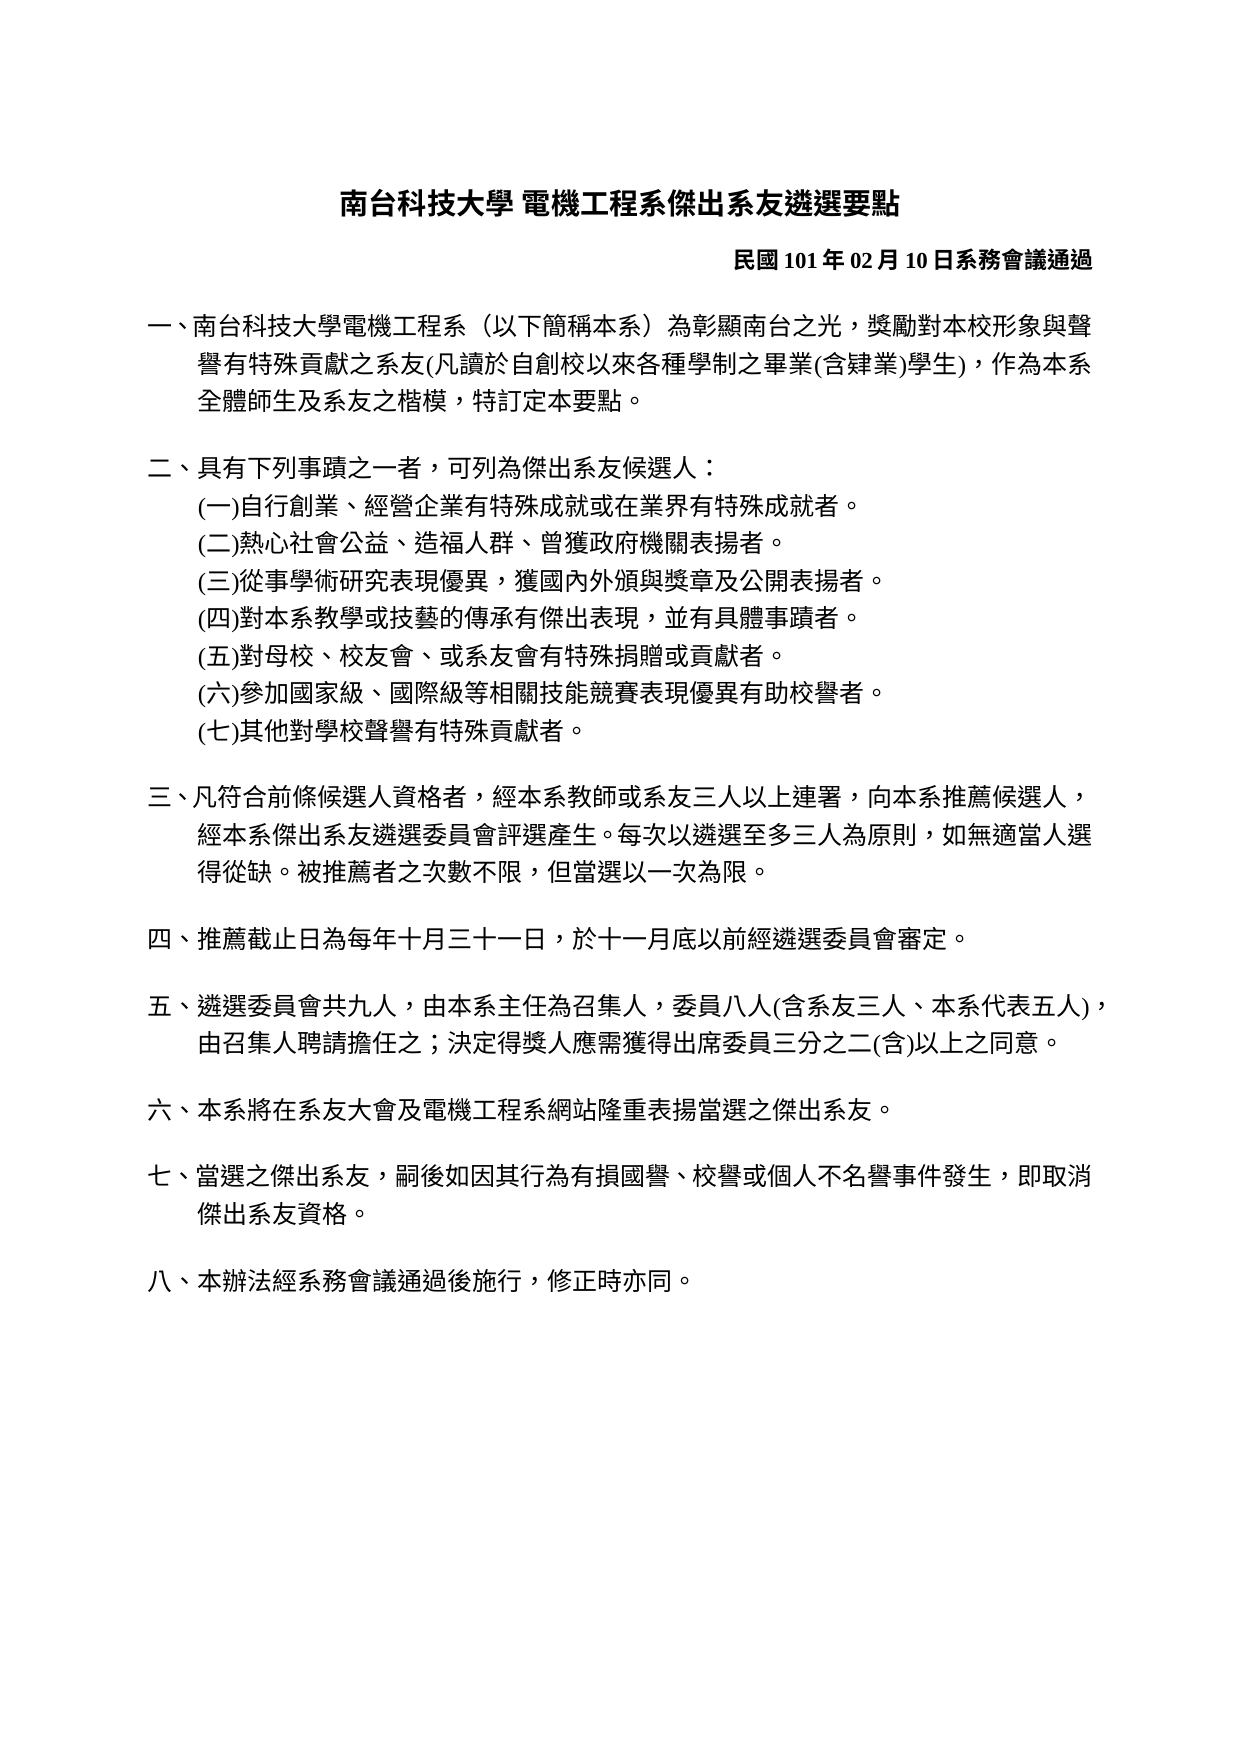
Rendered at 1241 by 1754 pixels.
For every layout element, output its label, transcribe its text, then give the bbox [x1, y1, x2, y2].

text 民國101年02月10日系務會議通過 [148, 239, 1092, 277]
text 四、推薦截止日為每年十月三十一日，於十一月底以前經遴選委員會審定。 [148, 919, 1092, 956]
text (四)對本系教學或技藝的傳承有傑出表現，並有具體事蹟者。 [148, 598, 1092, 635]
text 八、本辦法經系務會議通過後施行，修正時亦同。 [148, 1260, 1092, 1298]
text 三、凡符合前條候選人資格者，經本系教師或系友三人以上連署，向本系推薦候選人，經本系傑出系友遴選委員會評選產生。每次以遴選至多三人為原則，如無適當人選得從缺。被推薦者之次數不限，但當選以一次為限。 [148, 777, 1092, 889]
text (六)參加國家級、國際級等相關技能競賽表現優異有助校譽者。 [148, 673, 1092, 710]
text (七)其他對學校聲譽有特殊貢獻者。 [148, 710, 1092, 748]
text (三)從事學術研究表現優異，獲國內外頒與獎章及公開表揚者。 [148, 560, 1092, 598]
text 七、當選之傑出系友，嗣後如因其行為有損國譽、校譽或個人不名譽事件發生，即取消傑出系友資格。 [148, 1156, 1092, 1231]
text 二、具有下列事蹟之一者，可列為傑出系友候選人： [148, 448, 1092, 485]
text (二)熱心社會公益、造福人群、曾獲政府機關表揚者。 [148, 523, 1092, 560]
text 一、南台科技大學電機工程系（以下簡稱本系）為彰顯南台之光，獎勵對本校形象與聲譽有特殊貢獻之系友(凡讀於自創校以來各種學制之畢業(含肄業)學生)，作為本系全體師生及系友之楷模，特訂定本要點。 [148, 306, 1092, 419]
text 六、本系將在系友大會及電機工程系網站隆重表揚當選之傑出系友。 [148, 1089, 1092, 1127]
text (一)自行創業、經營企業有特殊成就或在業界有特殊成就者。 [148, 485, 1092, 523]
text 南台科技大學 電機工程系傑出系友遴選要點 [148, 164, 1092, 239]
text (五)對母校、校友會、或系友會有特殊捐贈或貢獻者。 [148, 635, 1092, 673]
text 五、遴選委員會共九人，由本系主任為召集人，委員八人(含系友三人、本系代表五人)，由召集人聘請擔任之；決定得獎人應需獲得出席委員三分之二(含)以上之同意。 [148, 985, 1092, 1060]
